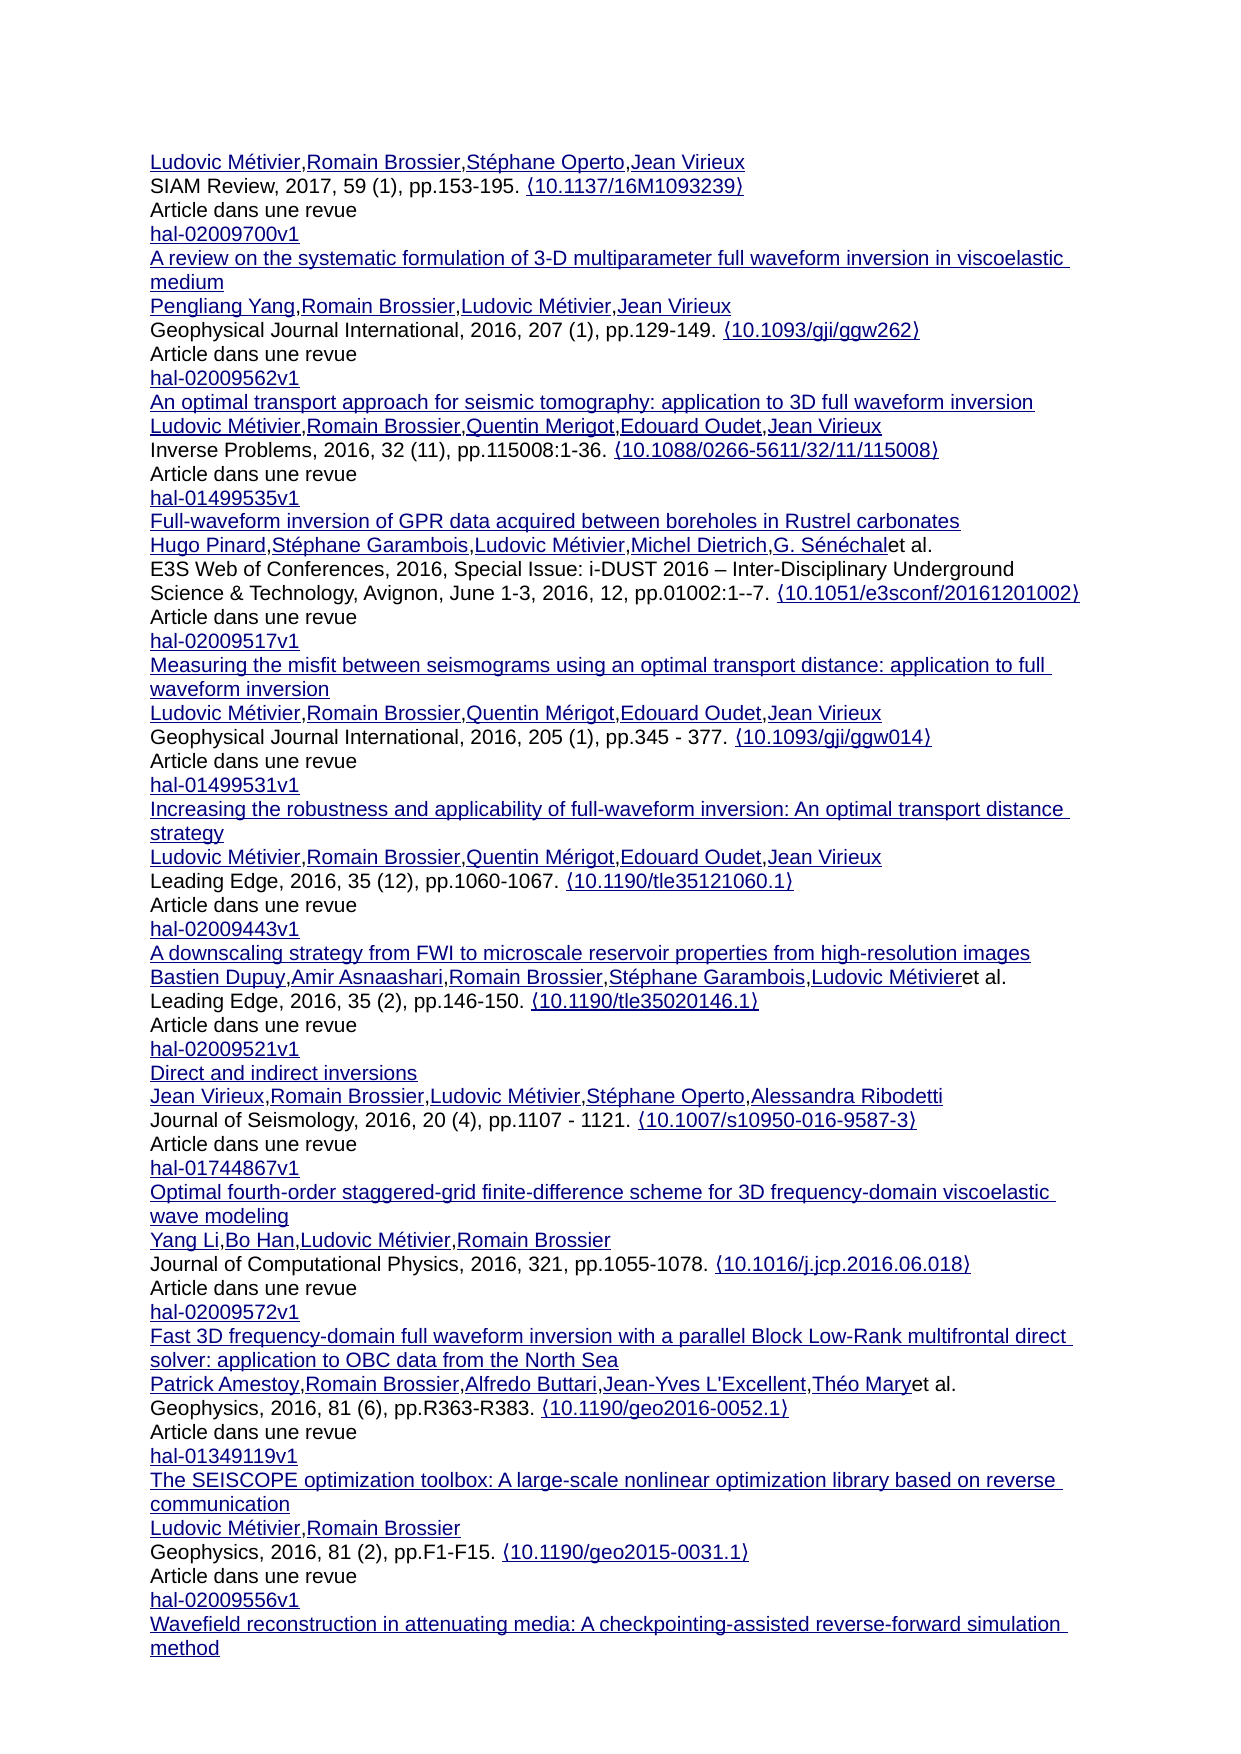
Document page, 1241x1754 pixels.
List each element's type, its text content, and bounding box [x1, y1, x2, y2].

table_cell Increasing the robustness and applicability of full-waveform inversion: An optimal transport distance strategy Ludovic Métivier,Romain Brossier,Quentin Mérigot,Edouard Oudet,Jean Virieux Leading Edge, 2016, 35 (12), pp.1060-1067. ⟨10.1190/tle35121060.1⟩ Article dans une revue hal-02009443v1 [150, 797, 1090, 941]
table_cell Direct and indirect inversions Jean Virieux,Romain Brossier,Ludovic Métivier,Stéphane Operto,Alessandra Ribodetti Journal of Seismology, 2016, 20 (4), pp.1107 - 1121. ⟨10.1007/s10950-016-9587-3⟩ Article dans une revue hal-01744867v1 [150, 1060, 1090, 1180]
table_cell Optimal fourth-order staggered-grid finite-difference scheme for 3D frequency-domain viscoelastic wave modeling Yang Li,Bo Han,Ludovic Métivier,Romain Brossier Journal of Computational Physics, 2016, 321, pp.1055-1078. ⟨10.1016/j.jcp.2016.06.018⟩ Article dans une revue hal-02009572v1 [150, 1180, 1090, 1324]
table_cell Measuring the misfit between seismograms using an optimal transport distance: application to full waveform inversion Ludovic Métivier,Romain Brossier,Quentin Mérigot,Edouard Oudet,Jean Virieux Geophysical Journal International, 2016, 205 (1), pp.345 - 377. ⟨10.1093/gji/ggw014⟩ Article dans une revue hal-01499531v1 [150, 653, 1090, 797]
table_cell Wavefield reconstruction in attenuating media: A checkpointing-assisted reverse-forward simulation method [150, 1611, 1090, 1659]
table_cell The SEISCOPE optimization toolbox: A large-scale nonlinear optimization library based on reverse communication Ludovic Métivier,Romain Brossier Geophysics, 2016, 81 (2), pp.F1-F15. ⟨10.1190/geo2015-0031.1⟩ Article dans une revue hal-02009556v1 [150, 1468, 1090, 1611]
table_cell A downscaling strategy from FWI to microscale reservoir properties from high-resolution images Bastien Dupuy,Amir Asnaashari,Romain Brossier,Stéphane Garambois,Ludovic Métivieret al. Leading Edge, 2016, 35 (2), pp.146-150. ⟨10.1190/tle35020146.1⟩ Article dans une revue hal-02009521v1 [150, 941, 1090, 1060]
table_cell A review on the systematic formulation of 3-D multiparameter full waveform inversion in viscoelastic medium Pengliang Yang,Romain Brossier,Ludovic Métivier,Jean Virieux Geophysical Journal International, 2016, 207 (1), pp.129-149. ⟨10.1093/gji/ggw262⟩ Article dans une revue hal-02009562v1 [150, 246, 1090, 389]
table_cell Ludovic Métivier,Romain Brossier,Stéphane Operto,Jean Virieux SIAM Review, 2017, 59 (1), pp.153-195. ⟨10.1137/16M1093239⟩ Article dans une revue hal-02009700v1 [150, 150, 1090, 246]
table_cell Full-waveform inversion of GPR data acquired between boreholes in Rustrel carbonates Hugo Pinard,Stéphane Garambois,Ludovic Métivier,Michel Dietrich,G. Sénéchalet al. E3S Web of Conferences, 2016, Special Issue: i-DUST 2016 – Inter-Disciplinary Underground Science & Technology, Avignon, June 1-3, 2016, 12, pp.01002:1--7. ⟨10.1051/e3sconf/20161201002⟩ Article dans une revue hal-02009517v1 [150, 509, 1090, 653]
table_cell An optimal transport approach for seismic tomography: application to 3D full waveform inversion Ludovic Métivier,Romain Brossier,Quentin Merigot,Edouard Oudet,Jean Virieux Inverse Problems, 2016, 32 (11), pp.115008:1-36. ⟨10.1088/0266-5611/32/11/115008⟩ Article dans une revue hal-01499535v1 [150, 390, 1090, 509]
table_cell Fast 3D frequency-domain full waveform inversion with a parallel Block Low-Rank multifrontal direct solver: application to OBC data from the North Sea Patrick Amestoy,Romain Brossier,Alfredo Buttari,Jean-Yves L'Excellent,Théo Maryet al. Geophysics, 2016, 81 (6), pp.R363-R383. ⟨10.1190/geo2016-0052.1⟩ Article dans une revue hal-01349119v1 [150, 1324, 1090, 1468]
